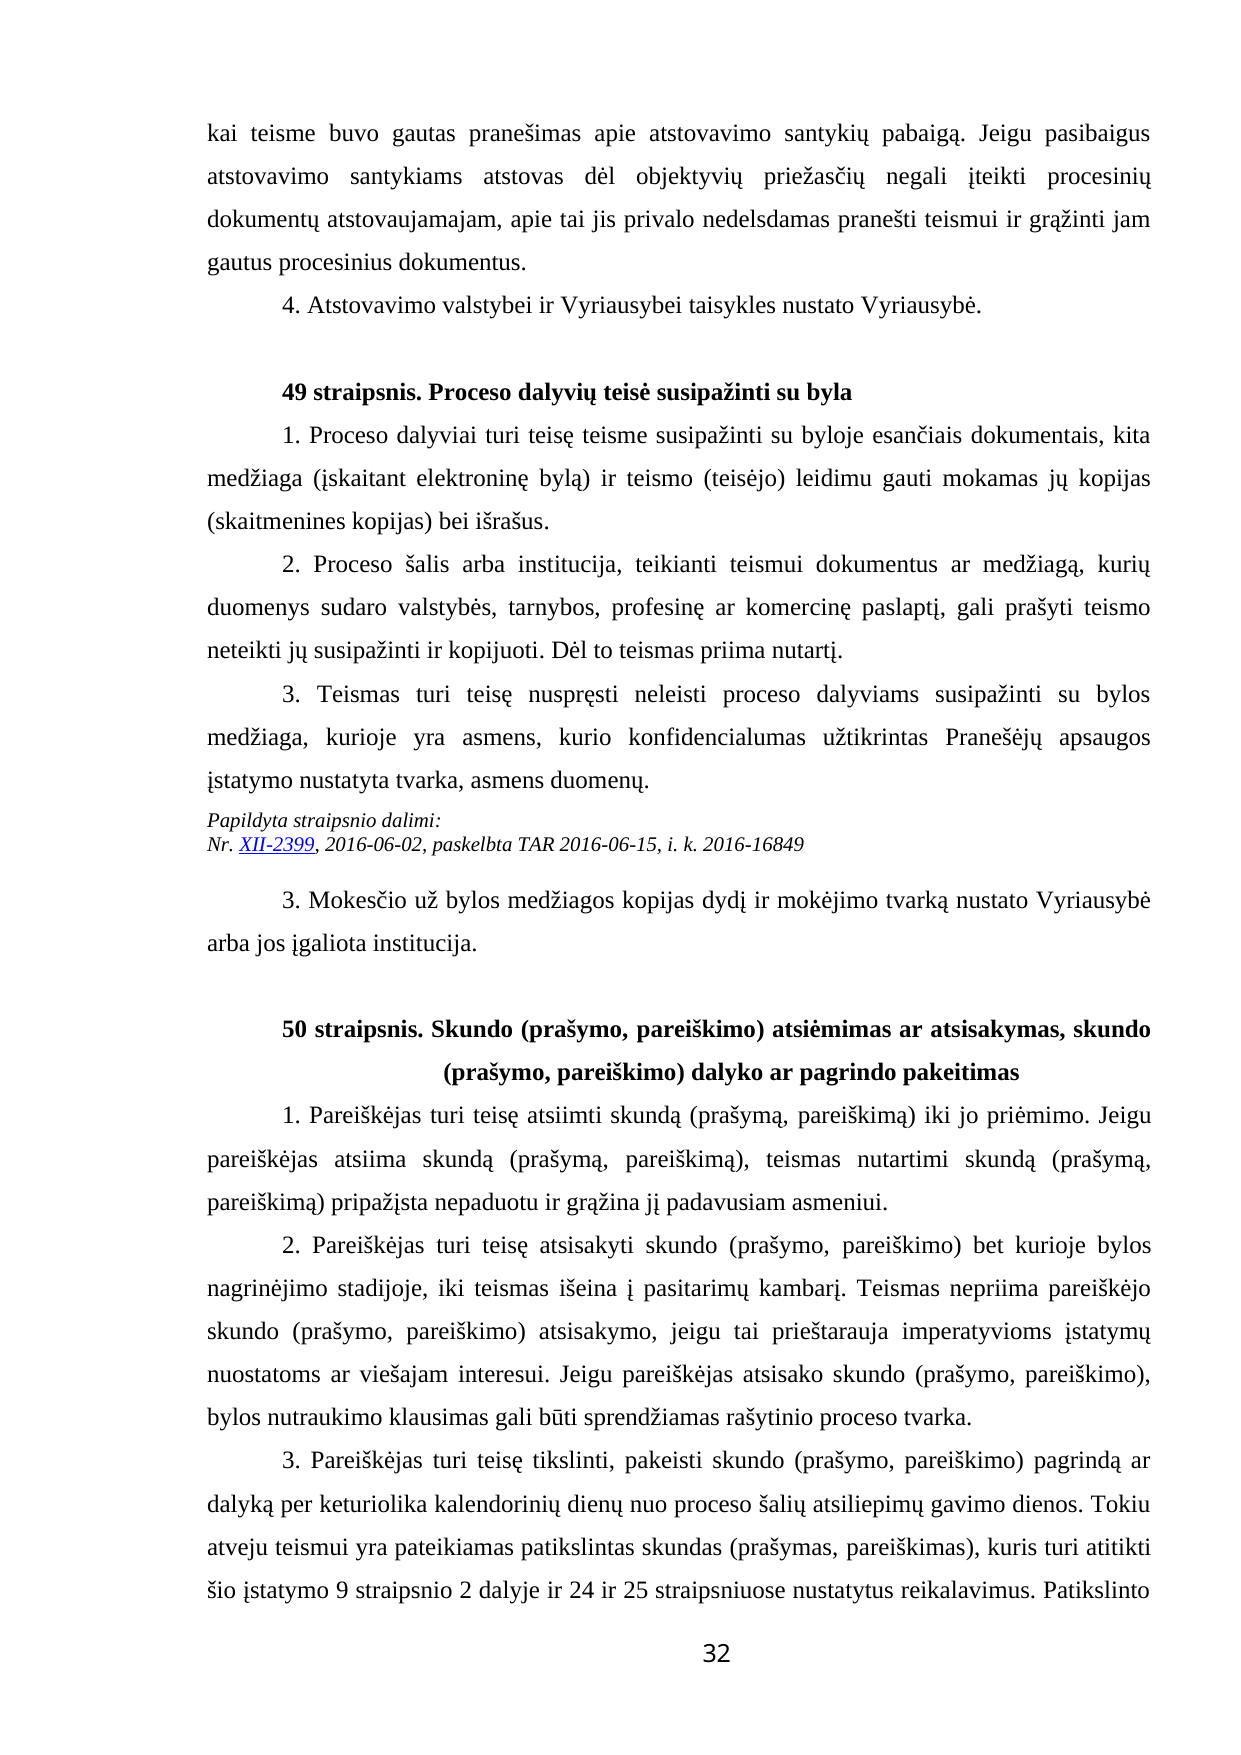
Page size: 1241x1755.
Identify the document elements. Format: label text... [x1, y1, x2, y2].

text 50 straipsnis. Skundo (prašymo, pareiškimo) atsiėmimas ar atsisakymas, skundo (prašymo, pareiškimo) dalyko ar pagrindo pakeitimas [282, 1014, 1152, 1086]
text kai teisme buvo gautas pranešimas apie atstovavimo santykių pabaigą. Jeigu pasibaigus atstovavimo santykiams atstovas dėl objektyvių priežasčių negali įteikti procesinių dokumentų atstovaujamajam, apie tai jis privalo nedelsdamas pranešti teismui ir grąžinti jam gautus procesinius dokumentus. [207, 118, 1152, 276]
text Nr. XII-2399, 2016-06-02, paskelbta TAR 2016-06-15, i. k. 2016-16849 [207, 832, 1152, 856]
text 3. Pareiškėjas turi teisę tikslinti, pakeisti skundo (prašymo, pareiškimo) pagrindą ar dalyką per keturiolika kalendorinių dienų nuo proceso šalių atsiliepimų gavimo dienos. Tokiu atveju teismui yra pateikiamas patikslintas skundas (prašymas, pareiškimas), kuris turi atitikti šio įstatymo 9 straipsnio 2 dalyje ir 24 ir 25 straipsniuose nustatytus reikalavimus. Patikslinto [207, 1446, 1152, 1604]
text Papildyta straipsnio dalimi: [207, 808, 1152, 832]
text 2. Pareiškėjas turi teisę atsisakyti skundo (prašymo, pareiškimo) bet kurioje bylos nagrinėjimo stadijoje, iki teismas išeina į pasitarimų kambarį. Teismas nepriima pareiškėjo skundo (prašymo, pareiškimo) atsisakymo, jeigu tai prieštarauja imperatyvioms įstatymų nuostatoms ar viešajam interesui. Jeigu pareiškėjas atsisako skundo (prašymo, pareiškimo), bylos nutraukimo klausimas gali būti sprendžiamas rašytinio proceso tvarka. [207, 1230, 1152, 1431]
text 3. Teismas turi teisę nuspręsti neleisti proceso dalyviams susipažinti su bylos medžiaga, kurioje yra asmens, kurio konfidencialumas užtikrintas Pranešėjų apsaugos įstatymo nustatyta tvarka, asmens duomenų. [207, 679, 1152, 794]
text 3. Mokesčio už bylos medžiagos kopijas dydį ir mokėjimo tvarką nustato Vyriausybė arba jos įgaliota institucija. [207, 885, 1152, 957]
text 2. Proceso šalis arba institucija, teikianti teismui dokumentus ar medžiagą, kurių duomenys sudaro valstybės, tarnybos, profesinę ar komercinę paslaptį, gali prašyti teismo neteikti jų susipažinti ir kopijuoti. Dėl to teismas priima nutartį. [207, 549, 1152, 664]
text 49 straipsnis. Proceso dalyvių teisė susipažinti su byla [207, 377, 1152, 406]
text 4. Atstovavimo valstybei ir Vyriausybei taisykles nustato Vyriausybė. [207, 291, 1152, 319]
text 1. Proceso dalyviai turi teisę teisme susipažinti su byloje esančiais dokumentais, kita medžiaga (įskaitant elektroninę bylą) ir teismo (teisėjo) leidimu gauti mokamas jų kopijas (skaitmenines kopijas) bei išrašus. [207, 420, 1152, 535]
text 1. Pareiškėjas turi teisę atsiimti skundą (prašymą, pareiškimą) iki jo priėmimo. Jeigu pareiškėjas atsiima skundą (prašymą, pareiškimą), teismas nutartimi skundą (prašymą, pareiškimą) pripažįsta nepaduotu ir grąžina jį padavusiam asmeniui. [207, 1101, 1152, 1216]
